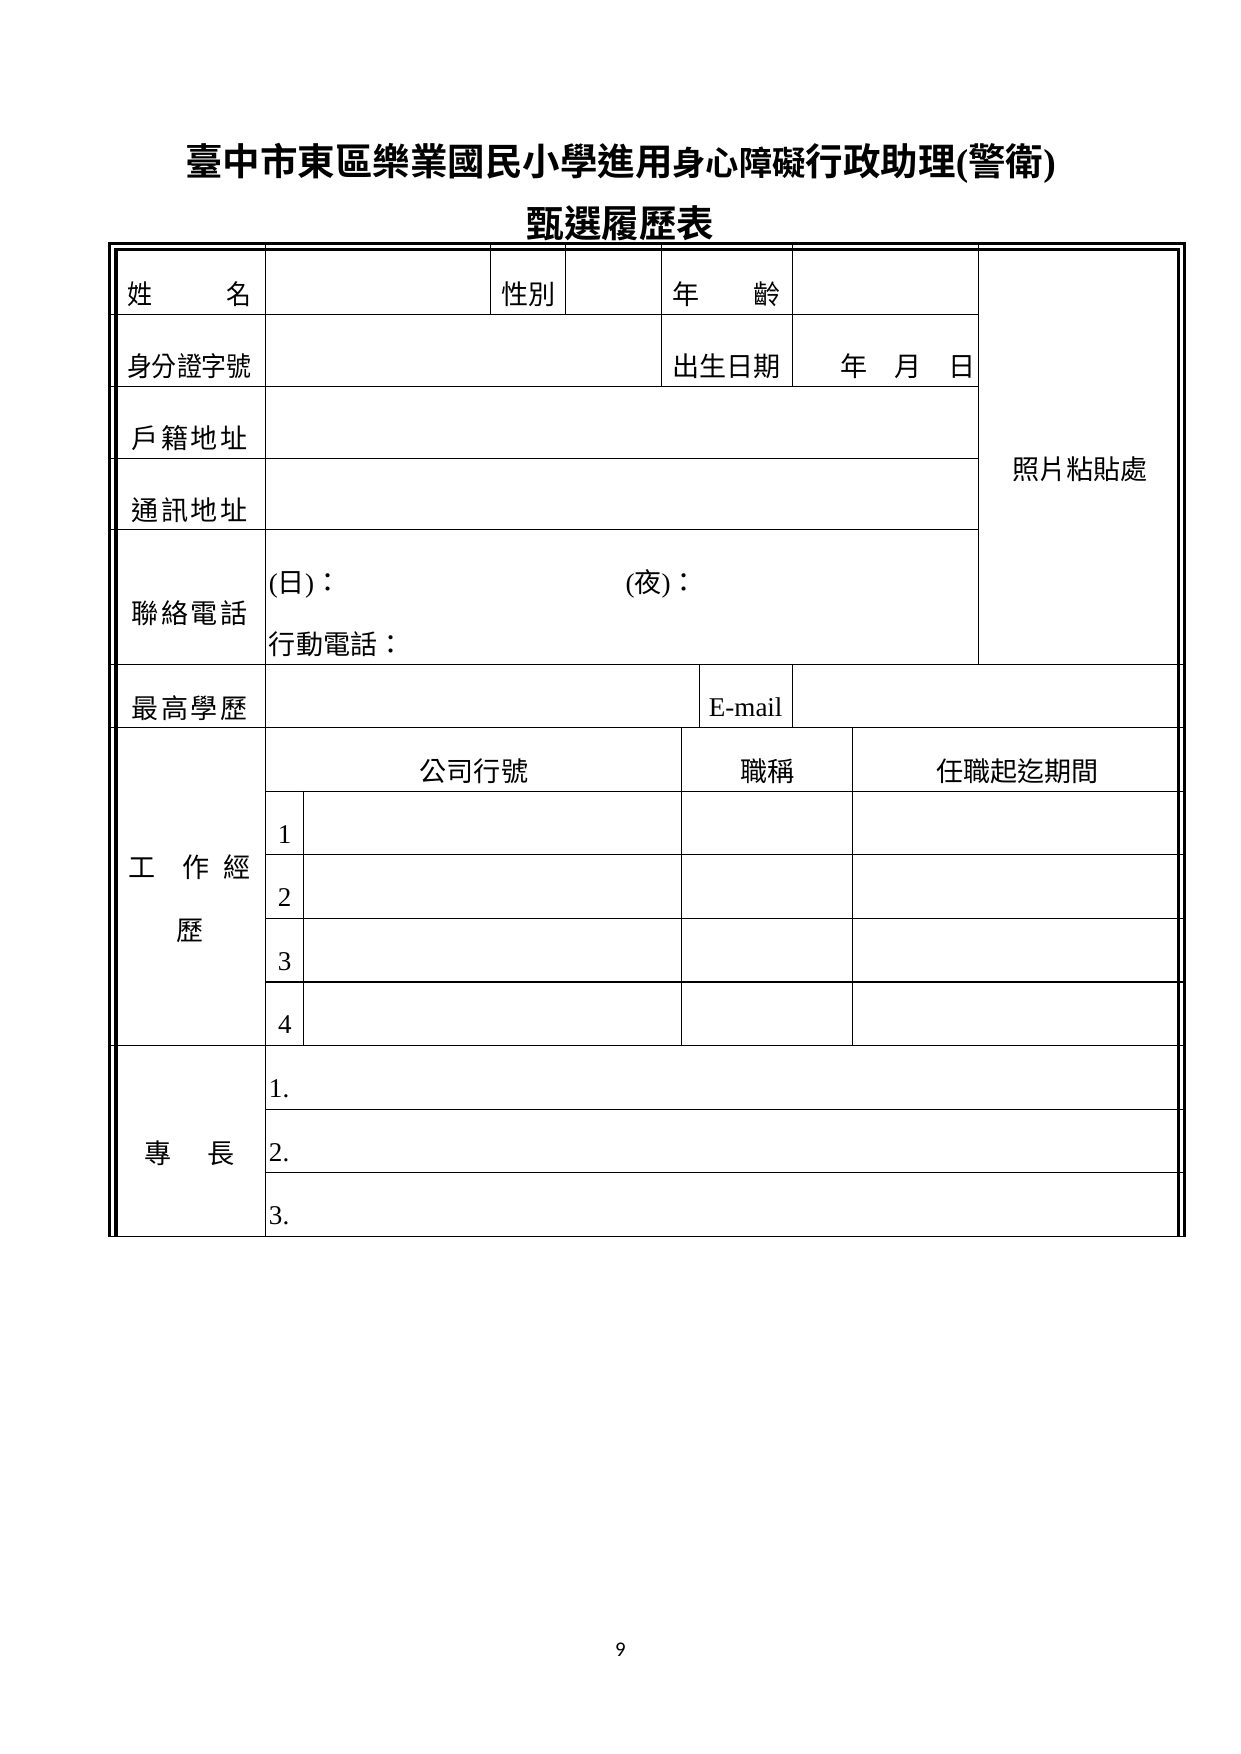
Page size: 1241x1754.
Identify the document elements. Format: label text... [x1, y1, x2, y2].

table_cell [266, 387, 978, 457]
table_cell 4 [266, 983, 303, 1045]
table_header 年 齡 [662, 251, 792, 314]
table_cell [793, 665, 1177, 727]
text 甄選履歷表 [118, 179, 1122, 242]
table_cell 2 [266, 855, 303, 918]
table_header [793, 251, 978, 314]
table_cell 年 月 日 [793, 315, 978, 386]
table_cell 最高學歷 [118, 665, 265, 727]
table_cell 身分證字號 [118, 315, 265, 386]
table_cell 通訊地址 [118, 459, 265, 529]
table_cell [682, 855, 852, 918]
table_cell [304, 792, 681, 854]
table_cell 出生日期 [662, 315, 792, 386]
table_cell 3. [266, 1173, 1177, 1236]
table_cell 戶籍地址 [118, 387, 265, 457]
table_cell 工 作 經 歷 [118, 728, 265, 1045]
table_cell [266, 315, 661, 386]
table_cell [853, 983, 1177, 1045]
table_cell (日)： (夜)： 行動電話： [266, 530, 978, 664]
table_cell [304, 919, 681, 981]
table_cell 聯絡電話 [118, 530, 265, 664]
table_cell [682, 983, 852, 1045]
table_cell E-mail [700, 665, 792, 727]
table_cell 公司行號 [266, 728, 681, 791]
table_cell 2. [266, 1110, 1177, 1172]
table_cell 1. [266, 1046, 1177, 1108]
table_header 性別 [491, 251, 565, 314]
table_header [266, 251, 490, 314]
table_cell [853, 855, 1177, 918]
table_cell 職稱 [682, 728, 852, 791]
table_cell [266, 459, 978, 529]
table_header 照片粘貼處 [979, 245, 1182, 664]
table_cell [853, 919, 1177, 981]
table_cell 任職起迄期間 [853, 728, 1177, 791]
table_cell [304, 983, 681, 1045]
table_cell [853, 792, 1177, 854]
table_cell 3 [266, 919, 303, 981]
table_header 姓 名 [113, 245, 265, 314]
table_cell 專長 [118, 1046, 265, 1236]
table_cell [266, 665, 699, 727]
table_cell [304, 855, 681, 918]
table_header [566, 251, 661, 314]
table_cell [682, 919, 852, 981]
table_cell [682, 792, 852, 854]
table_cell 1 [266, 792, 303, 854]
text 臺中市東區樂業國民小學進用身心障礙行政助理(警衛) [118, 117, 1122, 179]
